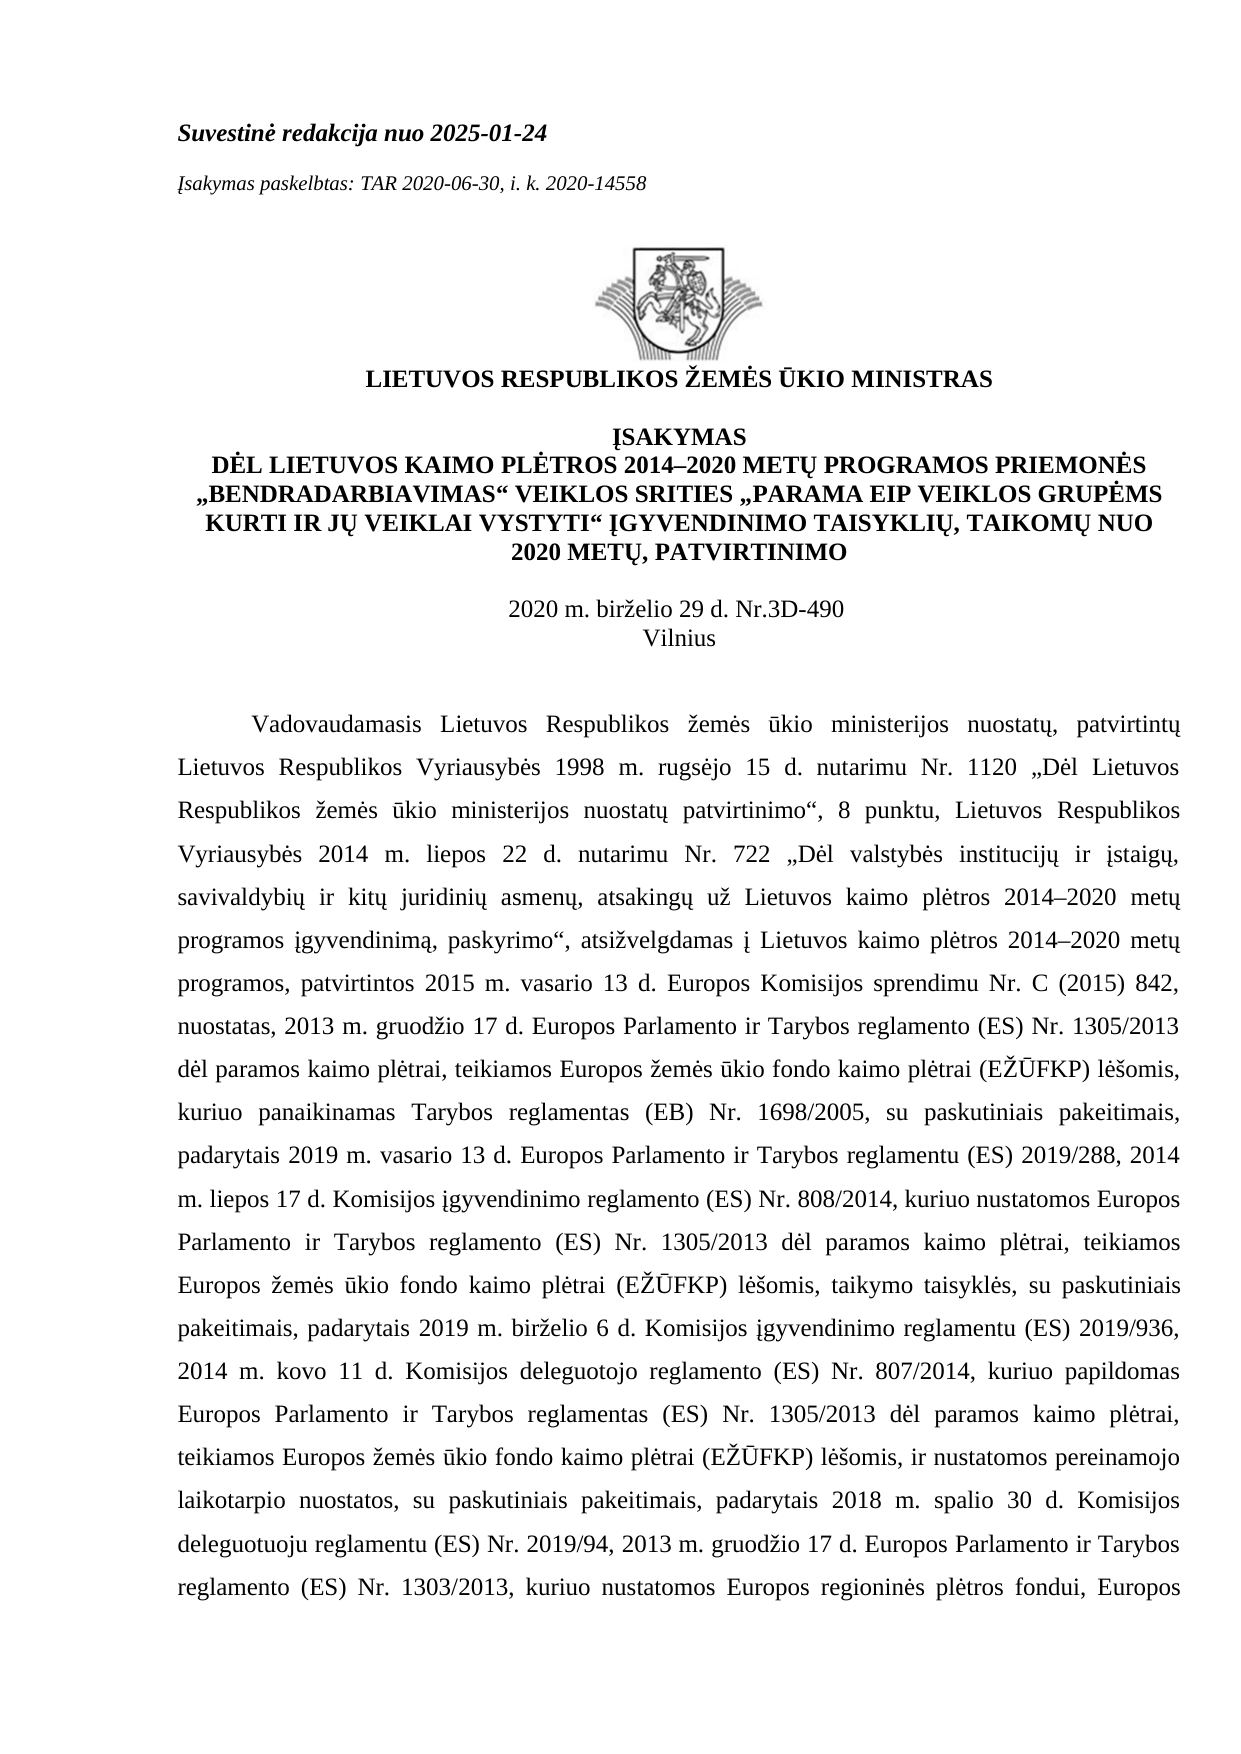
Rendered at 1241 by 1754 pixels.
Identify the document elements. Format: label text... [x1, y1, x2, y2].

text Vadovaudamasis Lietuvos Respublikos žemės ūkio ministerijos nuostatų, patvirtintų Lietuvos Respublikos Vyriausybės 1998 m. rugsėjo 15 d. nutarimu Nr. 1120 „Dėl Lietuvos Respublikos žemės ūkio ministerijos nuostatų patvirtinimo“, 8 punktu, Lietuvos Respublikos Vyriausybės 2014 m. liepos 22 d. nutarimu Nr. 722 „Dėl valstybės institucijų ir įstaigų, savivaldybių ir kitų juridinių asmenų, atsakingų už Lietuvos kaimo plėtros 2014–2020 metų programos įgyvendinimą, paskyrimo“, atsižvelgdamas į Lietuvos kaimo plėtros 2014–2020 metų programos, patvirtintos 2015 m. vasario 13 d. Europos Komisijos sprendimu Nr. C (2015) 842, nuostatas, 2013 m. gruodžio 17 d. Europos Parlamento ir Tarybos reglamento (ES) Nr. 1305/2013 dėl paramos kaimo plėtrai, teikiamos Europos žemės ūkio fondo kaimo plėtrai (EŽŪFKP) lėšomis, kuriuo panaikinamas Tarybos reglamentas (EB) Nr. 1698/2005, su paskutiniais pakeitimais, padarytais 2019 m. vasario 13 d. Europos Parlamento ir Tarybos reglamentu (ES) 2019/288, 2014 m. liepos 17 d. Komisijos įgyvendinimo reglamento (ES) Nr. 808/2014, kuriuo nustatomos Europos Parlamento ir Tarybos reglamento (ES) Nr. 1305/2013 dėl paramos kaimo plėtrai, teikiamos Europos žemės ūkio fondo kaimo plėtrai (EŽŪFKP) lėšomis, taikymo taisyklės, su paskutiniais pakeitimais, padarytais 2019 m. birželio 6 d. Komisijos įgyvendinimo reglamentu (ES) 2019/936, 2014 m. kovo 11 d. Komisijos deleguotojo reglamento (ES) Nr. 807/2014, kuriuo papildomas Europos Parlamento ir Tarybos reglamentas (ES) Nr. 1305/2013 dėl paramos kaimo plėtrai, teikiamos Europos žemės ūkio fondo kaimo plėtrai (EŽŪFKP) lėšomis, ir nustatomos pereinamojo laikotarpio nuostatos, su paskutiniais pakeitimais, padarytais 2018 m. spalio 30 d. Komisijos deleguotuoju reglamentu (ES) Nr. 2019/94, 2013 m. gruodžio 17 d. Europos Parlamento ir Tarybos reglamento (ES) Nr. 1303/2013, kuriuo nustatomos Europos regioninės plėtros fondui, Europos [177, 709, 1181, 1601]
text DĖL LIETUVOS KAIMO PLĖTROS 2014–2020 METŲ PROGRAMOS PRIEMONĖS „BENDRADARBIAVIMAS“ VEIKLOS SRITIES „PARAMA EIP VEIKLOS GRUPĖMS KURTI IR JŲ VEIKLAI VYSTYTI“ ĮGYVENDINIMO TAISYKLIŲ, TAIKOMŲ NUO 2020 METŲ, PATVIRTINIMO [177, 451, 1181, 566]
text Įsakymas paskelbtas: TAR 2020-06-30, i. k. 2020-14558 [177, 171, 1181, 195]
text ĮSAKYMAS [177, 422, 1181, 451]
text Vilnius [177, 623, 1181, 652]
text 2020 m. birželio 29 d. Nr.3D-490 [177, 594, 1181, 623]
text LIETUVOS RESPUBLIKOS ŽEMĖS ŪKIO MINISTRAS [177, 364, 1181, 393]
text Suvestinė redakcija nuo 2025-01-24 [177, 118, 1181, 147]
